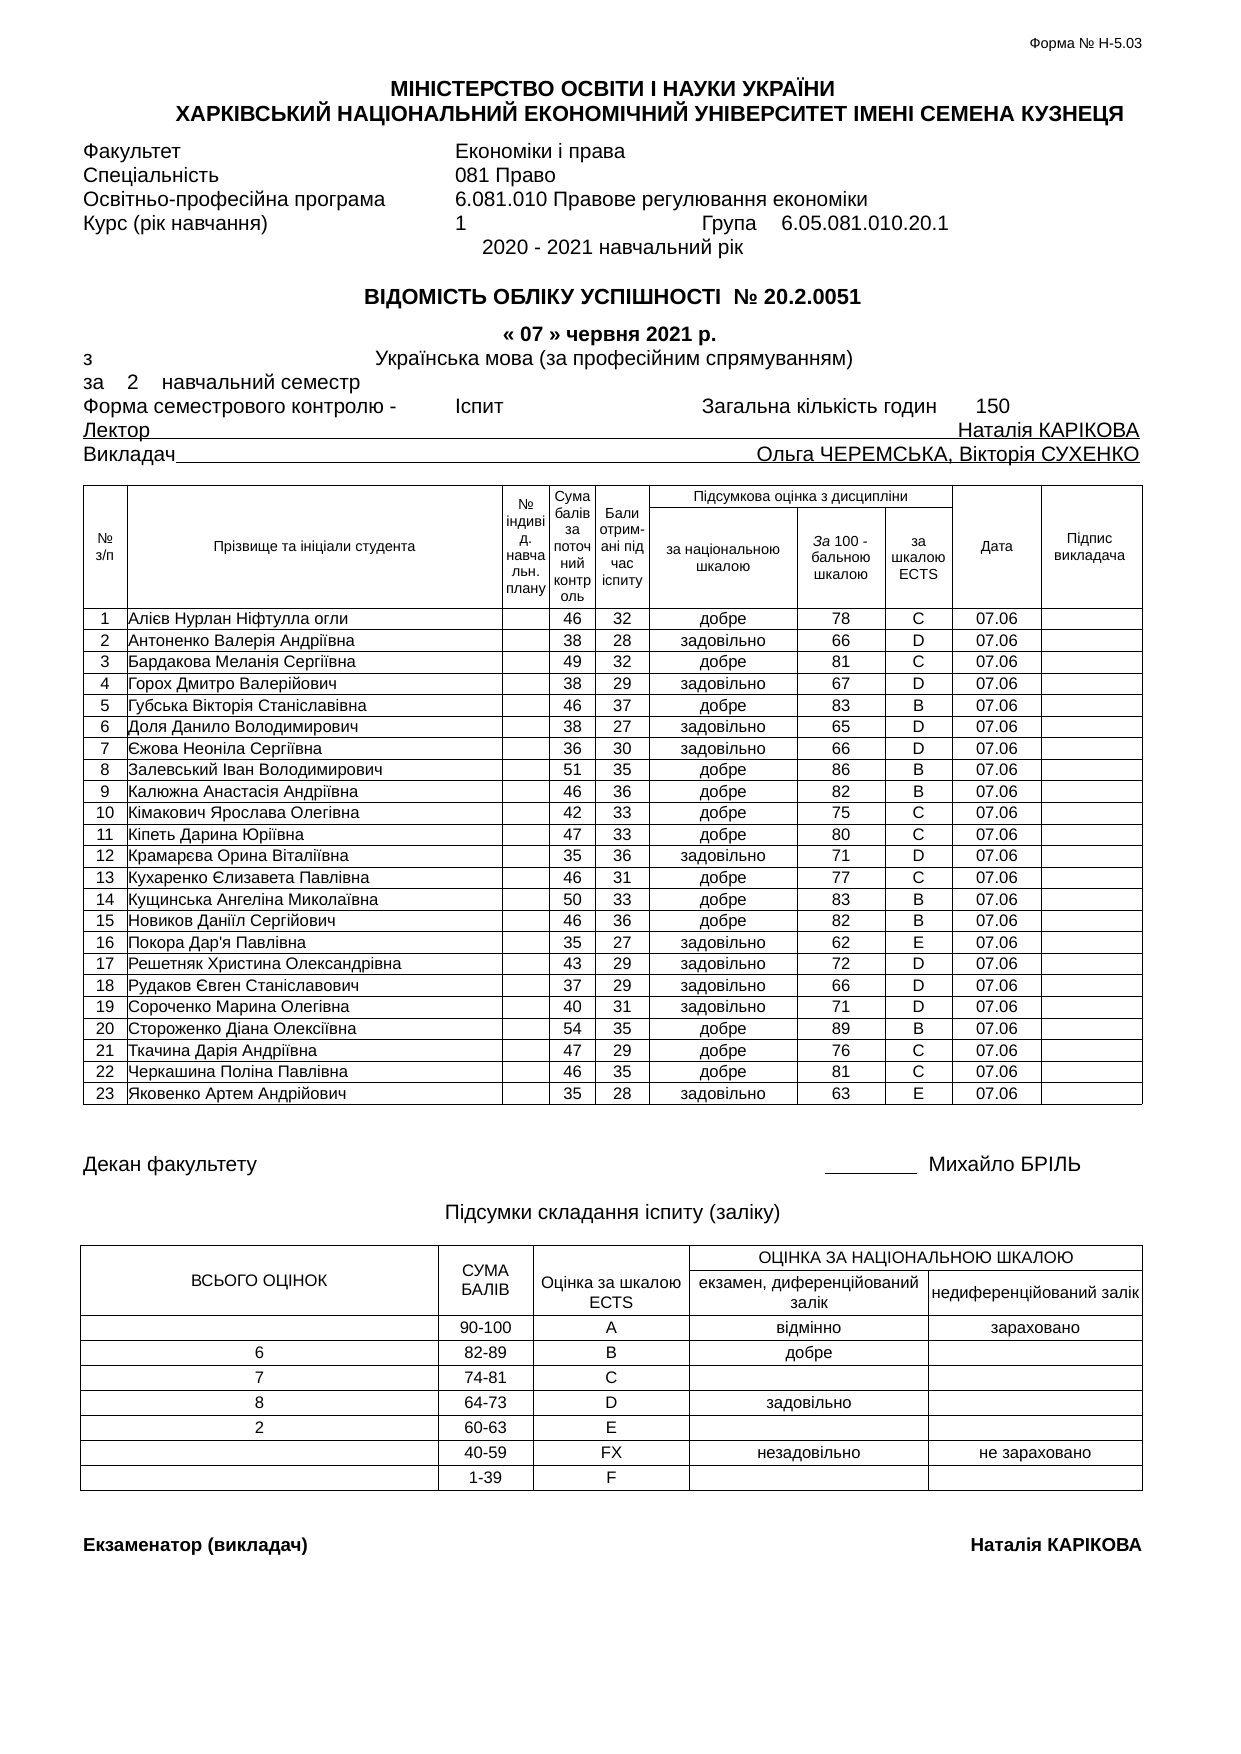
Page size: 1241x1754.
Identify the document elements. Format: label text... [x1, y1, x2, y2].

table_cell задовільно [650, 738, 797, 759]
table_cell 66 [798, 738, 885, 759]
table_cell 07.06 [953, 652, 1041, 672]
table_cell задовільно [650, 717, 797, 737]
table_cell 07.06 [953, 1083, 1041, 1104]
table_cell Залевський Іван Володимирович [128, 760, 502, 780]
table_cell 46 [550, 1062, 595, 1082]
table_cell 51 [550, 760, 595, 780]
text Спеціальність 081 Право [83, 163, 1142, 187]
table_cell A [534, 1316, 689, 1340]
table_cell 07.06 [953, 695, 1041, 716]
table_cell [1042, 932, 1142, 953]
table_cell 07.06 [953, 846, 1041, 867]
table_cell [690, 1416, 928, 1440]
table_cell [929, 1466, 1142, 1490]
table_cell [929, 1391, 1142, 1415]
table_cell [1042, 1019, 1142, 1039]
table_cell 8 [84, 760, 127, 780]
table_cell Калюжна Анастасія Андріївна [128, 781, 502, 802]
table_cell 07.06 [953, 630, 1041, 651]
table_cell 10 [84, 803, 127, 823]
table_cell екзамен, диференційований залік [690, 1271, 928, 1314]
table_cell [503, 868, 549, 888]
table_cell добре [650, 609, 797, 629]
table_cell 71 [798, 846, 885, 867]
table_cell C [886, 1040, 952, 1061]
table_header № індивід. навчальн. плану [503, 486, 549, 608]
table_cell 46 [550, 781, 595, 802]
table_cell 07.06 [953, 911, 1041, 931]
table_cell Решетняк Христина Олександрівна [128, 954, 502, 974]
table_cell 07.06 [953, 975, 1041, 996]
table_cell 13 [84, 868, 127, 888]
table_cell [929, 1416, 1142, 1440]
table_cell 33 [596, 889, 649, 910]
table_cell 7 [84, 738, 127, 759]
table_cell C [886, 825, 952, 845]
table_cell 4 [84, 674, 127, 694]
table_cell 07.06 [953, 760, 1041, 780]
table_cell задовільно [650, 846, 797, 867]
table_cell D [886, 674, 952, 694]
table_cell Доля Данило Володимирович [128, 717, 502, 737]
table_cell F [534, 1466, 689, 1490]
table_cell C [534, 1366, 689, 1390]
table_header Дата [953, 486, 1041, 608]
table_cell E [886, 1083, 952, 1104]
table_cell 1-39 [439, 1466, 533, 1490]
table_cell 67 [798, 674, 885, 694]
table_cell добре [650, 1040, 797, 1061]
table_cell Новиков Даніїл Сергійович [128, 911, 502, 931]
table_header № з/п [84, 486, 127, 608]
table_cell не зараховано [929, 1441, 1142, 1465]
table_cell [1042, 1083, 1142, 1104]
table_cell [503, 695, 549, 716]
table_cell B [886, 695, 952, 716]
table_cell 07.06 [953, 609, 1041, 629]
table_cell 23 [84, 1083, 127, 1104]
text Форма № Н-5.03 [83, 34, 1142, 51]
table_cell 37 [550, 975, 595, 996]
table_cell D [534, 1391, 689, 1415]
table_cell 49 [550, 652, 595, 672]
table_cell B [886, 1019, 952, 1039]
table_cell [929, 1341, 1142, 1365]
table_cell задовільно [650, 975, 797, 996]
table_cell 19 [84, 997, 127, 1017]
table_cell FX [534, 1441, 689, 1465]
table_header Сума балів за поточний контроль [550, 486, 595, 608]
table_cell 3 [84, 652, 127, 672]
table_cell E [534, 1416, 689, 1440]
table_cell 36 [596, 846, 649, 867]
table_header СУМА БАЛІВ [439, 1246, 533, 1314]
table_cell 90-100 [439, 1316, 533, 1340]
table_cell [503, 846, 549, 867]
table_cell Рудаков Євген Станіславович [128, 975, 502, 996]
table_cell Кухаренко Єлизавета Павлівна [128, 868, 502, 888]
table_cell [503, 1040, 549, 1061]
table_cell 82 [798, 911, 885, 931]
table_cell [1042, 868, 1142, 888]
table_cell B [886, 760, 952, 780]
table_cell [503, 803, 549, 823]
table_cell 35 [550, 846, 595, 867]
table_cell [503, 975, 549, 996]
table_cell [503, 1062, 549, 1082]
table_cell 42 [550, 803, 595, 823]
table_cell Кімакович Ярослава Олегівна [128, 803, 502, 823]
table_cell [503, 1083, 549, 1104]
table_cell B [886, 911, 952, 931]
subtitle МІНІСТЕРСТВО ОСВІТИ І НАУКИ УКРАЇНИ ХАРКІВСЬКИЙ НАЦІОНАЛЬНИЙ ЕКОНОМІЧНИЙ УНІВЕРСИТЕТ ІМЕНІ СЕМЕНА КУЗНЕЦЯ [83, 76, 1142, 127]
table_header Бали отрим-ані під час іспиту [596, 486, 649, 608]
table_cell 27 [596, 717, 649, 737]
table_cell [503, 911, 549, 931]
table_cell E [886, 932, 952, 953]
table_cell [1042, 846, 1142, 867]
table_cell [690, 1466, 928, 1490]
table_cell [1042, 997, 1142, 1017]
table_cell Антоненко Валерія Андріївна [128, 630, 502, 651]
table_cell 50 [550, 889, 595, 910]
table_cell 82 [798, 781, 885, 802]
table_cell 35 [596, 1062, 649, 1082]
text Освітньо-професійна програма 6.081.010 Правове регулювання економіки [83, 187, 1142, 211]
table_header ВСЬОГО ОЦІНОК [81, 1246, 438, 1314]
table_cell 31 [596, 868, 649, 888]
table_cell D [886, 717, 952, 737]
text з Українська мова (за професійним спрямуванням) [83, 346, 1142, 369]
table_cell 81 [798, 652, 885, 672]
table_cell 64-73 [439, 1391, 533, 1415]
table_cell 38 [550, 674, 595, 694]
table_cell 38 [550, 630, 595, 651]
table_cell D [886, 846, 952, 867]
table_cell [503, 760, 549, 780]
table_cell C [886, 803, 952, 823]
table_cell 83 [798, 695, 885, 716]
table_cell [503, 781, 549, 802]
table_cell [503, 825, 549, 845]
table_cell B [534, 1341, 689, 1365]
text Форма семестрового контролю - Iспит Загальна кількість годин 150 [83, 393, 1142, 417]
table_cell 07.06 [953, 889, 1041, 910]
table_cell 11 [84, 825, 127, 845]
text Декан факультету Михайло БРІЛЬ [83, 1152, 1142, 1176]
table_cell 35 [550, 1083, 595, 1104]
table_cell [503, 1019, 549, 1039]
table_cell 76 [798, 1040, 885, 1061]
table_cell [1042, 717, 1142, 737]
text Викладач Ольга ЧЕРЕМСЬКА, Вікторія СУХЕНКО [83, 441, 1142, 465]
table_cell добре [650, 760, 797, 780]
table_cell задовільно [650, 630, 797, 651]
table_cell [81, 1316, 438, 1340]
table_cell [1042, 630, 1142, 651]
table_cell Кущинська Ангеліна Миколаївна [128, 889, 502, 910]
table_cell зараховано [929, 1316, 1142, 1340]
table_cell 17 [84, 954, 127, 974]
table_cell 6 [81, 1341, 438, 1365]
table_cell задовільно [650, 997, 797, 1017]
table_cell 86 [798, 760, 885, 780]
table_cell [1042, 781, 1142, 802]
table_cell [1042, 975, 1142, 996]
table_cell [503, 717, 549, 737]
table_cell Сороченко Марина Олегівна [128, 997, 502, 1017]
table_cell за національною шкалою [650, 508, 797, 608]
table_cell 33 [596, 803, 649, 823]
table_cell 07.06 [953, 738, 1041, 759]
table_cell 54 [550, 1019, 595, 1039]
table_cell 1 [84, 609, 127, 629]
table_cell 14 [84, 889, 127, 910]
table_cell Алієв Нурлан Ніфтулла огли [128, 609, 502, 629]
table_cell [503, 738, 549, 759]
table_cell 47 [550, 825, 595, 845]
table_cell добре [690, 1341, 928, 1365]
table_cell 36 [596, 911, 649, 931]
table_cell 74-81 [439, 1366, 533, 1390]
table_cell Ткачина Дарія Андріївна [128, 1040, 502, 1061]
table_cell 29 [596, 954, 649, 974]
table_cell D [886, 630, 952, 651]
table_cell B [886, 889, 952, 910]
table_cell 18 [84, 975, 127, 996]
table_cell задовільно [650, 674, 797, 694]
table_cell [1042, 889, 1142, 910]
table_cell добре [650, 781, 797, 802]
table_cell 29 [596, 674, 649, 694]
table_cell B [886, 781, 952, 802]
table_cell задовільно [650, 1083, 797, 1104]
table_cell 46 [550, 911, 595, 931]
table_cell [1042, 695, 1142, 716]
table_cell [1042, 1062, 1142, 1082]
table_cell C [886, 868, 952, 888]
table_cell Горох Дмитро Валерійович [128, 674, 502, 694]
table_cell C [886, 609, 952, 629]
table_cell Яковенко Артем Андрійович [128, 1083, 502, 1104]
table_cell добре [650, 803, 797, 823]
table_cell 07.06 [953, 1040, 1041, 1061]
table_cell 66 [798, 630, 885, 651]
table_cell 07.06 [953, 868, 1041, 888]
table_cell [503, 609, 549, 629]
table_cell C [886, 1062, 952, 1082]
table_cell 35 [596, 1019, 649, 1039]
table_cell добре [650, 652, 797, 672]
table_header Підпис викладача [1042, 486, 1142, 608]
table_header Підсумкова оцінка з дисципліни [650, 486, 952, 507]
table_cell 82-89 [439, 1341, 533, 1365]
table_cell 72 [798, 954, 885, 974]
table_cell 60-63 [439, 1416, 533, 1440]
table_cell 29 [596, 975, 649, 996]
table_cell 47 [550, 1040, 595, 1061]
table_cell [503, 997, 549, 1017]
table_cell Бардакова Меланія Сергіївна [128, 652, 502, 672]
table_header Оцінка за шкалою ЕСТS [534, 1246, 689, 1314]
table_cell 07.06 [953, 1019, 1041, 1039]
table_cell 46 [550, 609, 595, 629]
table_cell 30 [596, 738, 649, 759]
table_cell добре [650, 911, 797, 931]
table_cell [503, 674, 549, 694]
table_cell 38 [550, 717, 595, 737]
table_cell за шкалою ECTS [886, 508, 952, 608]
table_cell 28 [596, 1083, 649, 1104]
table_cell 07.06 [953, 954, 1041, 974]
table_cell Стороженко Діана Олексіївна [128, 1019, 502, 1039]
table_cell [503, 630, 549, 651]
table_cell [929, 1366, 1142, 1390]
table_cell задовільно [650, 954, 797, 974]
table_cell Єжова Неоніла Сергіївна [128, 738, 502, 759]
table_cell За 100 - бальною шкалою [798, 508, 885, 608]
table_cell 32 [596, 609, 649, 629]
table_cell 65 [798, 717, 885, 737]
table_cell [81, 1466, 438, 1490]
text Факультет Економіки і права [83, 139, 1142, 163]
table_cell Губська Вікторія Станіславівна [128, 695, 502, 716]
table_cell [1042, 652, 1142, 672]
table_cell Черкашина Поліна Павлівна [128, 1062, 502, 1082]
table_cell 66 [798, 975, 885, 996]
table_cell [503, 954, 549, 974]
table_cell Покора Дар'я Павлівна [128, 932, 502, 953]
text за 2 навчальний семестр [83, 369, 1142, 393]
text « 07 » червня 2021 р. [83, 322, 1142, 346]
table_cell [81, 1441, 438, 1465]
table_cell 71 [798, 997, 885, 1017]
table_cell незадовільно [690, 1441, 928, 1465]
table_cell задовільно [650, 932, 797, 953]
table_cell [1042, 954, 1142, 974]
table_cell 5 [84, 695, 127, 716]
table_cell D [886, 738, 952, 759]
table_cell 46 [550, 695, 595, 716]
table_cell 07.06 [953, 825, 1041, 845]
table_cell 07.06 [953, 932, 1041, 953]
table_cell добре [650, 825, 797, 845]
table_cell [690, 1366, 928, 1390]
table_cell 07.06 [953, 674, 1041, 694]
table_cell 32 [596, 652, 649, 672]
table_cell 6 [84, 717, 127, 737]
text 2020 - 2021 навчальний рік [83, 235, 1142, 259]
table_cell 28 [596, 630, 649, 651]
table_cell 29 [596, 1040, 649, 1061]
table_cell відмінно [690, 1316, 928, 1340]
table_cell 63 [798, 1083, 885, 1104]
table_cell 31 [596, 997, 649, 1017]
table_cell 43 [550, 954, 595, 974]
table_cell 21 [84, 1040, 127, 1061]
table_header Прізвище та ініціали студента [128, 486, 502, 608]
text Лектор Наталія КАРІКОВА [83, 417, 1142, 441]
table_cell 46 [550, 868, 595, 888]
table_cell добре [650, 889, 797, 910]
table_cell 36 [596, 781, 649, 802]
table_cell 07.06 [953, 717, 1041, 737]
subtitle ВІДОМІСТЬ ОБЛІКУ УСПІШНОСТІ № 20.2.0051 [83, 284, 1142, 309]
table_cell недиференційований залік [929, 1271, 1142, 1314]
table_cell добре [650, 1019, 797, 1039]
table_cell 40 [550, 997, 595, 1017]
table_cell [503, 652, 549, 672]
table_cell [503, 889, 549, 910]
table_cell 07.06 [953, 781, 1041, 802]
table_cell 12 [84, 846, 127, 867]
table_cell 2 [84, 630, 127, 651]
table_cell 89 [798, 1019, 885, 1039]
text Екзаменатор (викладач) Наталія КАРІКОВА [83, 1533, 1142, 1555]
table_cell добре [650, 868, 797, 888]
table_cell задовільно [690, 1391, 928, 1415]
table_cell [1042, 911, 1142, 931]
table_cell 7 [81, 1366, 438, 1390]
table_cell 77 [798, 868, 885, 888]
table_cell добре [650, 695, 797, 716]
table_cell 9 [84, 781, 127, 802]
table_cell D [886, 997, 952, 1017]
table_cell [1042, 738, 1142, 759]
table_cell 62 [798, 932, 885, 953]
table_cell [1042, 609, 1142, 629]
table_cell 80 [798, 825, 885, 845]
table_cell 33 [596, 825, 649, 845]
table_cell 07.06 [953, 997, 1041, 1017]
table_cell добре [650, 1062, 797, 1082]
table_cell [1042, 803, 1142, 823]
table_cell D [886, 975, 952, 996]
table_cell 2 [81, 1416, 438, 1440]
table_cell 27 [596, 932, 649, 953]
table_cell D [886, 954, 952, 974]
table_cell Крамарєва Орина Віталіївна [128, 846, 502, 867]
table_cell [1042, 760, 1142, 780]
table_cell [1042, 674, 1142, 694]
table_cell 07.06 [953, 1062, 1041, 1082]
table_cell 36 [550, 738, 595, 759]
table_cell 78 [798, 609, 885, 629]
table_cell [1042, 825, 1142, 845]
table_cell 40-59 [439, 1441, 533, 1465]
table_cell 22 [84, 1062, 127, 1082]
table_cell [1042, 1040, 1142, 1061]
table_cell 35 [596, 760, 649, 780]
table_cell 37 [596, 695, 649, 716]
table_cell 07.06 [953, 803, 1041, 823]
table_cell 81 [798, 1062, 885, 1082]
table_cell 16 [84, 932, 127, 953]
table_cell 35 [550, 932, 595, 953]
table_header ОЦІНКА ЗА НАЦІОНАЛЬНОЮ ШКАЛОЮ [690, 1246, 1142, 1270]
table_cell 83 [798, 889, 885, 910]
table_cell 20 [84, 1019, 127, 1039]
table_cell [503, 932, 549, 953]
table_cell C [886, 652, 952, 672]
table_cell 75 [798, 803, 885, 823]
table_cell Кіпеть Дарина Юріївна [128, 825, 502, 845]
table_cell 8 [81, 1391, 438, 1415]
table_cell 15 [84, 911, 127, 931]
text Підсумки складання іспиту (заліку) [83, 1200, 1142, 1224]
text Курс (рік навчання) 1 Група 6.05.081.010.20.1 [83, 211, 1142, 235]
